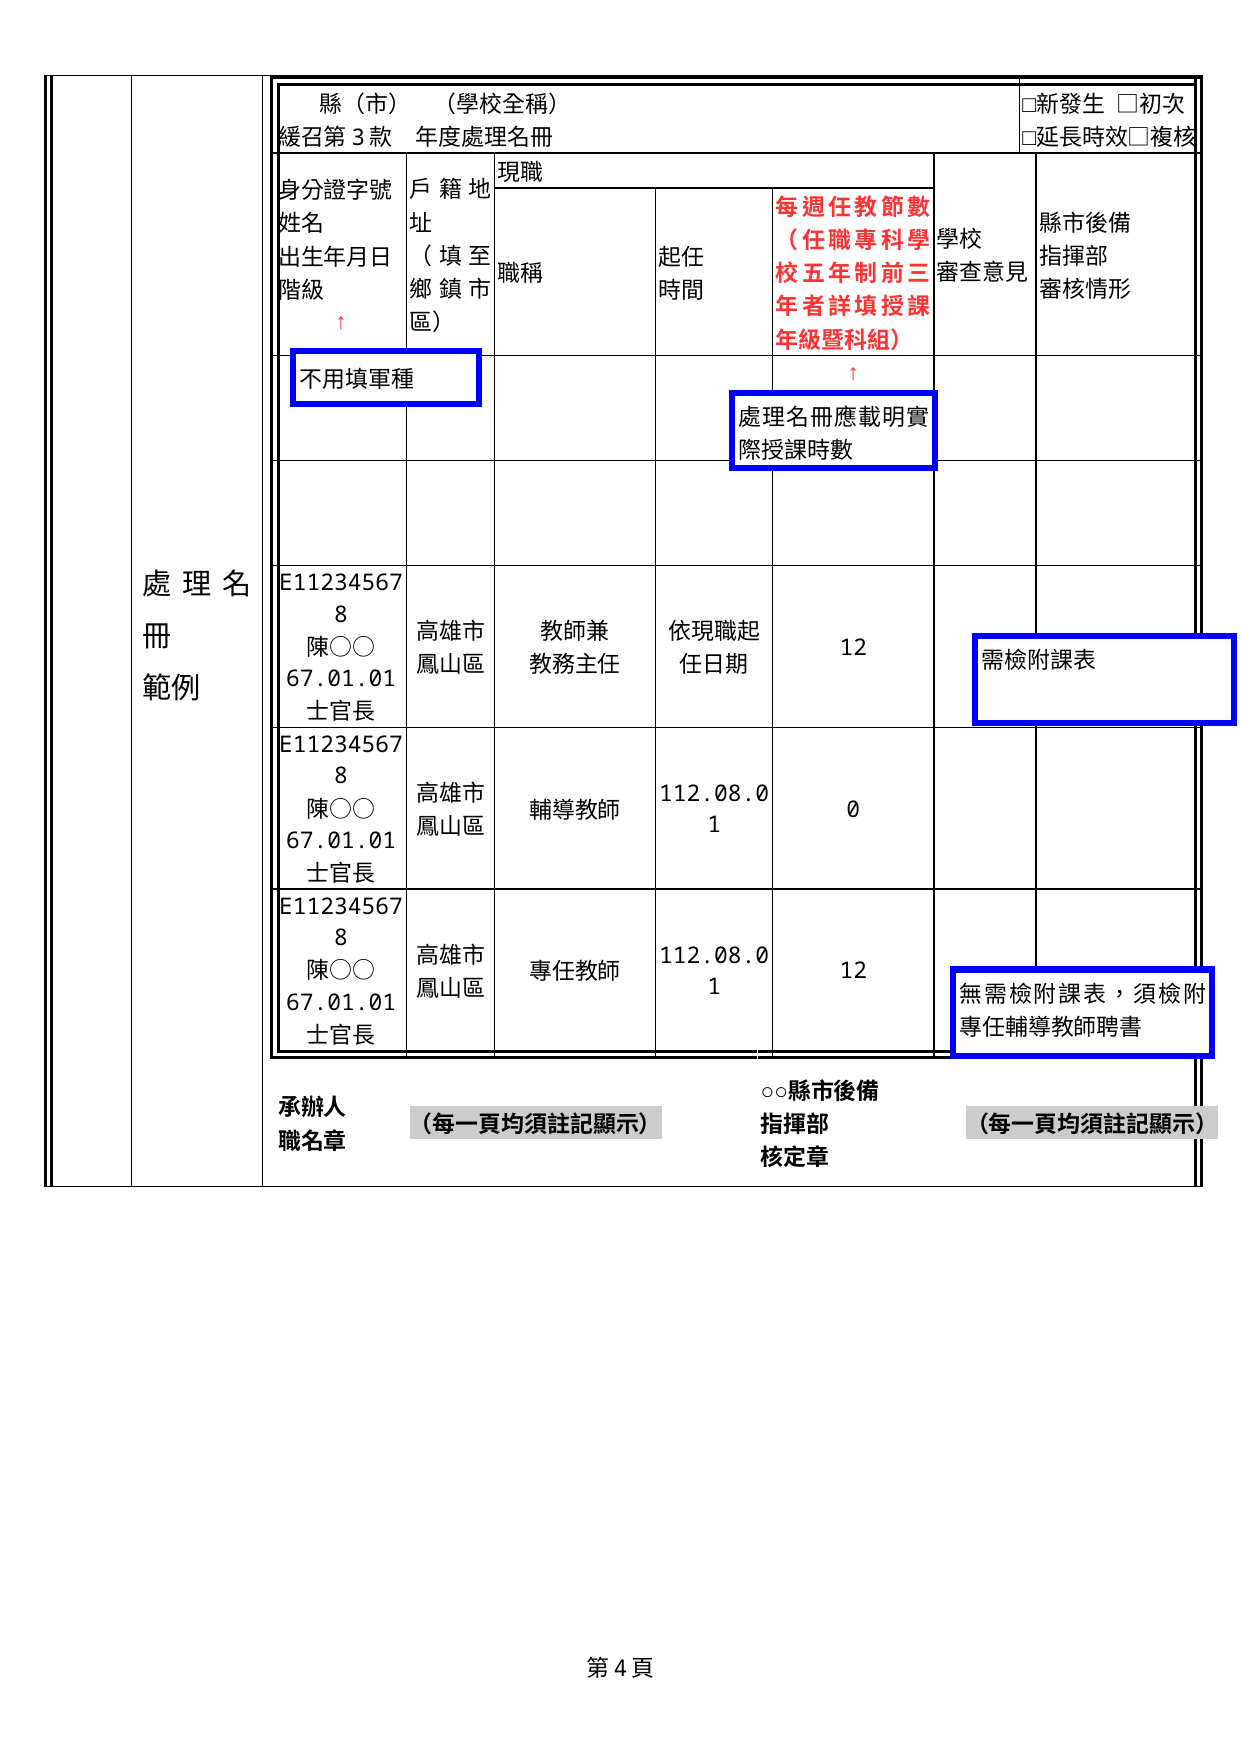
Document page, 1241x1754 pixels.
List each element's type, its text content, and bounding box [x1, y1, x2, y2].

table_cell [280, 461, 406, 565]
table_cell [935, 890, 1035, 1050]
table_cell [1037, 728, 1194, 888]
table_cell ↑ [773, 356, 933, 390]
table_cell [935, 356, 1035, 460]
table_cell 起任 時間 [656, 189, 772, 355]
table_cell [280, 356, 406, 460]
table_cell 承辦人 職名章 [275, 1059, 407, 1186]
table_cell [495, 356, 655, 460]
table_cell [1037, 356, 1194, 460]
table_cell [1037, 890, 1194, 966]
table_cell [263, 76, 275, 1186]
table_cell 身分證字號 姓名 出生年月日 階級 ↑ [296, 354, 476, 401]
table_cell 輔導教師 [495, 728, 655, 888]
table_cell 身分證字號 姓名 出生年月日 階級 ↑ [280, 154, 406, 355]
table_cell 職稱 [495, 189, 655, 355]
table_cell [956, 973, 1209, 1053]
table_cell （每一頁均須註記顯示） [963, 1059, 1194, 1186]
table_cell ○○縣市後備 指揮部 核定章 [758, 1059, 963, 1186]
table_cell [656, 356, 772, 460]
table_cell 教師兼 教務主任 [495, 566, 655, 726]
table_cell [935, 566, 1035, 726]
table_cell 0 [773, 728, 933, 888]
table_cell [656, 461, 772, 565]
table_cell [275, 1050, 406, 1056]
table_cell [407, 461, 494, 565]
table_header [1020, 79, 1194, 83]
table_cell 專任教師 [495, 890, 655, 1050]
table_cell [935, 461, 1035, 565]
table_header 縣（市） （學校全稱） 緩召第3款 年度處理名冊 [275, 79, 1019, 152]
table_cell 依現職起任日期 [656, 566, 772, 726]
table_cell 現職 [495, 154, 933, 187]
table_cell E112345678 陳○○ 67.01.01 士官長 [280, 566, 406, 726]
table_cell 戶籍地址 （填至鄉鎮市區） [407, 154, 494, 355]
table_cell 高雄市 鳳山區 [407, 566, 494, 726]
table_cell 112.08.01 [656, 890, 772, 1050]
table_cell 處理名冊 範例 [132, 76, 262, 1186]
table_cell 高雄市 鳳山區 [407, 890, 494, 1050]
table_cell 學校 審查意見 [935, 154, 1035, 355]
table_cell 12 [773, 890, 933, 1050]
table_header □新發生 □初次 □延長時效□複核 [1020, 86, 1194, 152]
table_cell E112345678 陳○○ 67.01.01 士官長 [280, 890, 406, 1050]
table_cell 12 [773, 566, 933, 726]
table_cell 縣市後備 指揮部 審核情形 [1037, 154, 1194, 355]
table_cell [53, 76, 131, 1186]
table_cell （每一頁均須註記顯示） [407, 1059, 757, 1186]
table_cell [978, 639, 1231, 720]
table_cell [407, 356, 494, 460]
table_cell [935, 728, 1035, 888]
table_cell [1037, 461, 1194, 565]
table_cell 112.08.01 [656, 728, 772, 888]
table_cell E112345678 陳○○ 67.01.01 士官長 [280, 728, 406, 888]
table_cell [773, 471, 933, 565]
table_cell 高雄市 鳳山區 [407, 728, 494, 888]
table_cell ↑ [735, 396, 932, 465]
table_cell [495, 461, 655, 565]
table_cell [1037, 566, 1194, 633]
table_cell 每週任教節數（任職專科學校五年制前三年者詳填授課年級暨科組） [773, 189, 933, 355]
